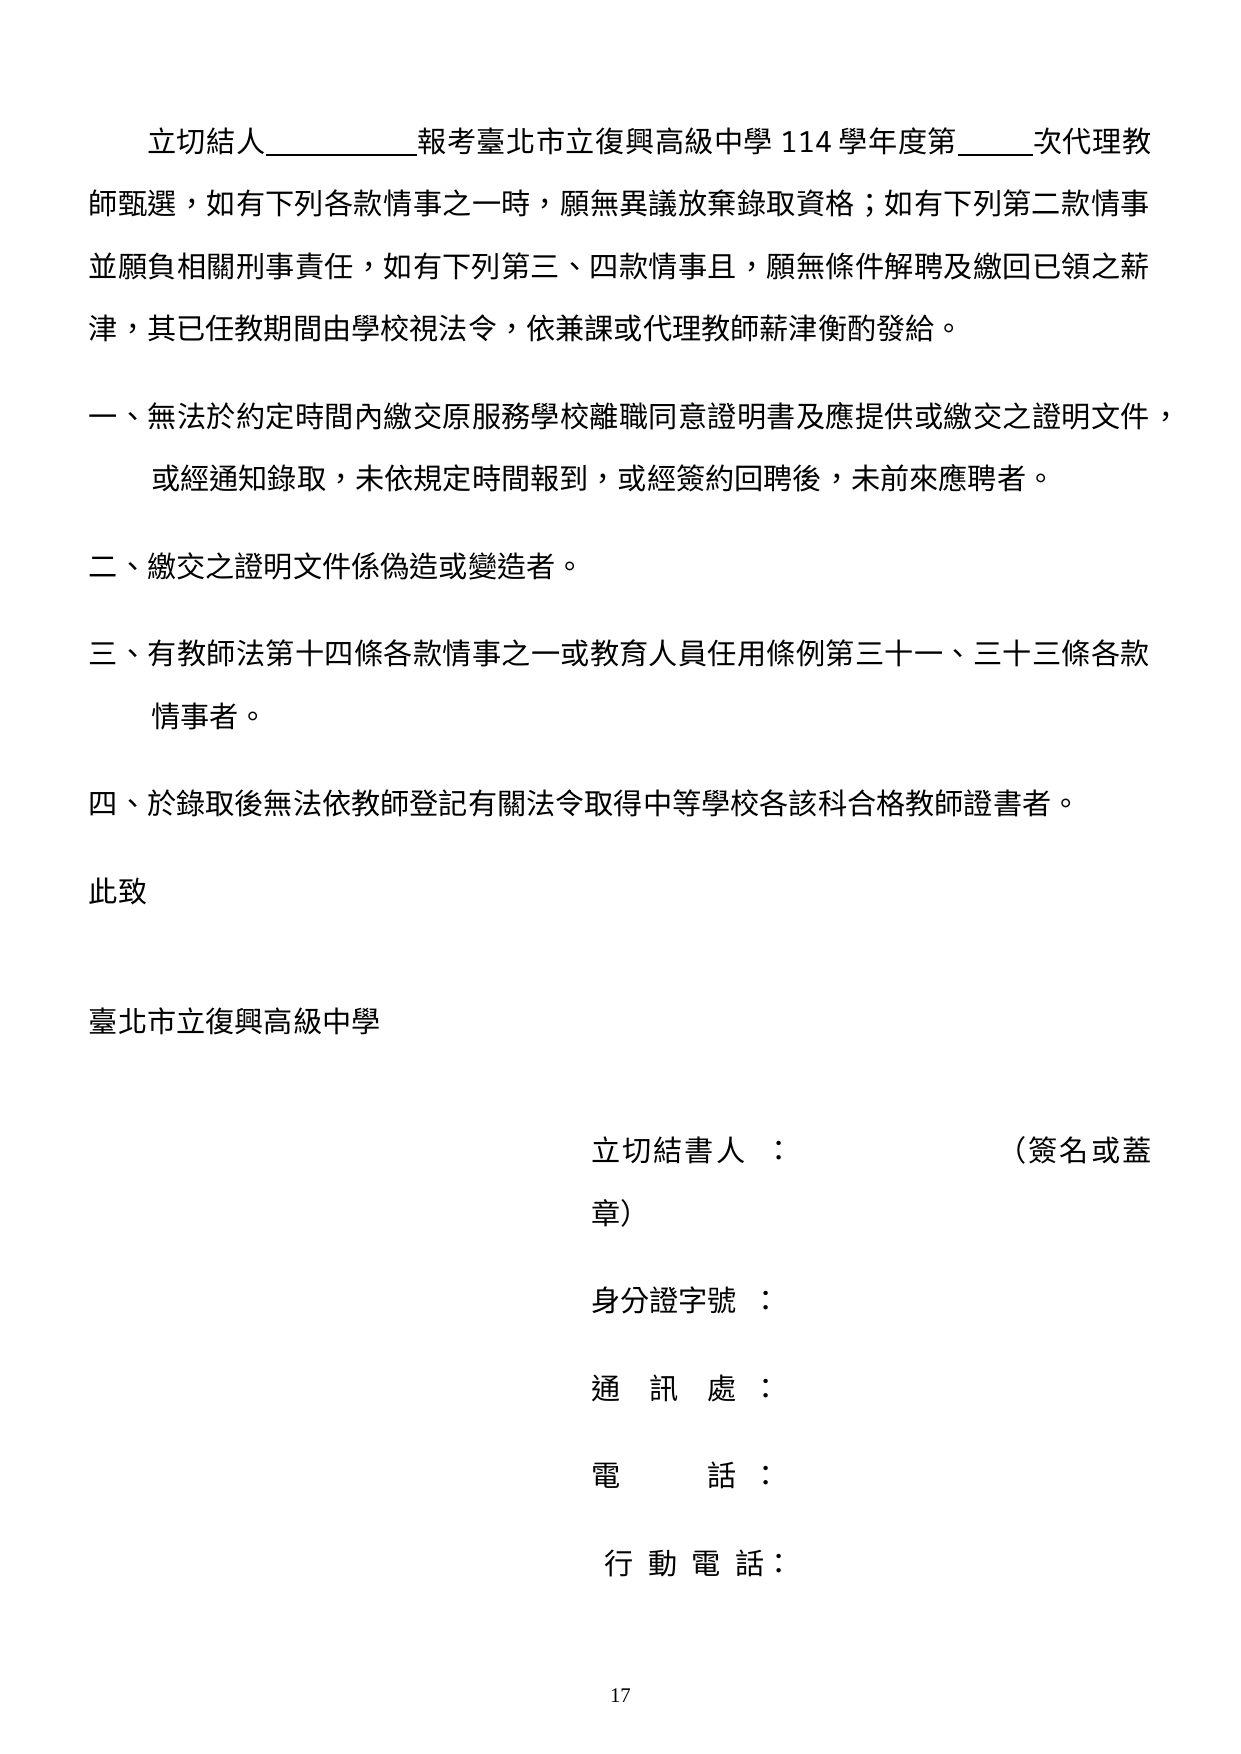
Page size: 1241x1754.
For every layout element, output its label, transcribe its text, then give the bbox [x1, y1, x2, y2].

text 立切結人 報考臺北市立復興高級中學114學年度第 次代理教師甄選，如有下列各款情事之一時，願無異議放棄錄取資格；如有下列第二款情事並願負相關刑事責任，如有下列第三、四款情事且，願無條件解聘及繳回已領之薪津，其已任教期間由學校視法令，依兼課或代理教師薪津衡酌發給。 [89, 98, 1152, 348]
text 行 動 電 話： [89, 1520, 1152, 1582]
text 四、於錄取後無法依教師登記有關法令取得中等學校各該科合格教師證書者。 [89, 760, 1152, 823]
text 三、有教師法第十四條各款情事之一或教育人員任用條例第三十一、三十三條各款情事者。 [89, 610, 1152, 735]
text 立切結書人 ： （簽名或蓋章） [591, 1107, 1152, 1232]
text 二、繳交之證明文件係偽造或變造者。 [89, 523, 1152, 585]
text 臺北市立復興高級中學 [89, 978, 1152, 1040]
text 身分證字號 ： [541, 1257, 1152, 1320]
text 電 話 ： [541, 1432, 1152, 1495]
text 一、無法於約定時間內繳交原服務學校離職同意證明書及應提供或繳交之證明文件，或經通知錄取，未依規定時間報到，或經簽約回聘後，未前來應聘者。 [89, 373, 1152, 498]
text 通 訊 處 ： [591, 1345, 1152, 1407]
text 此致 [89, 848, 1152, 910]
